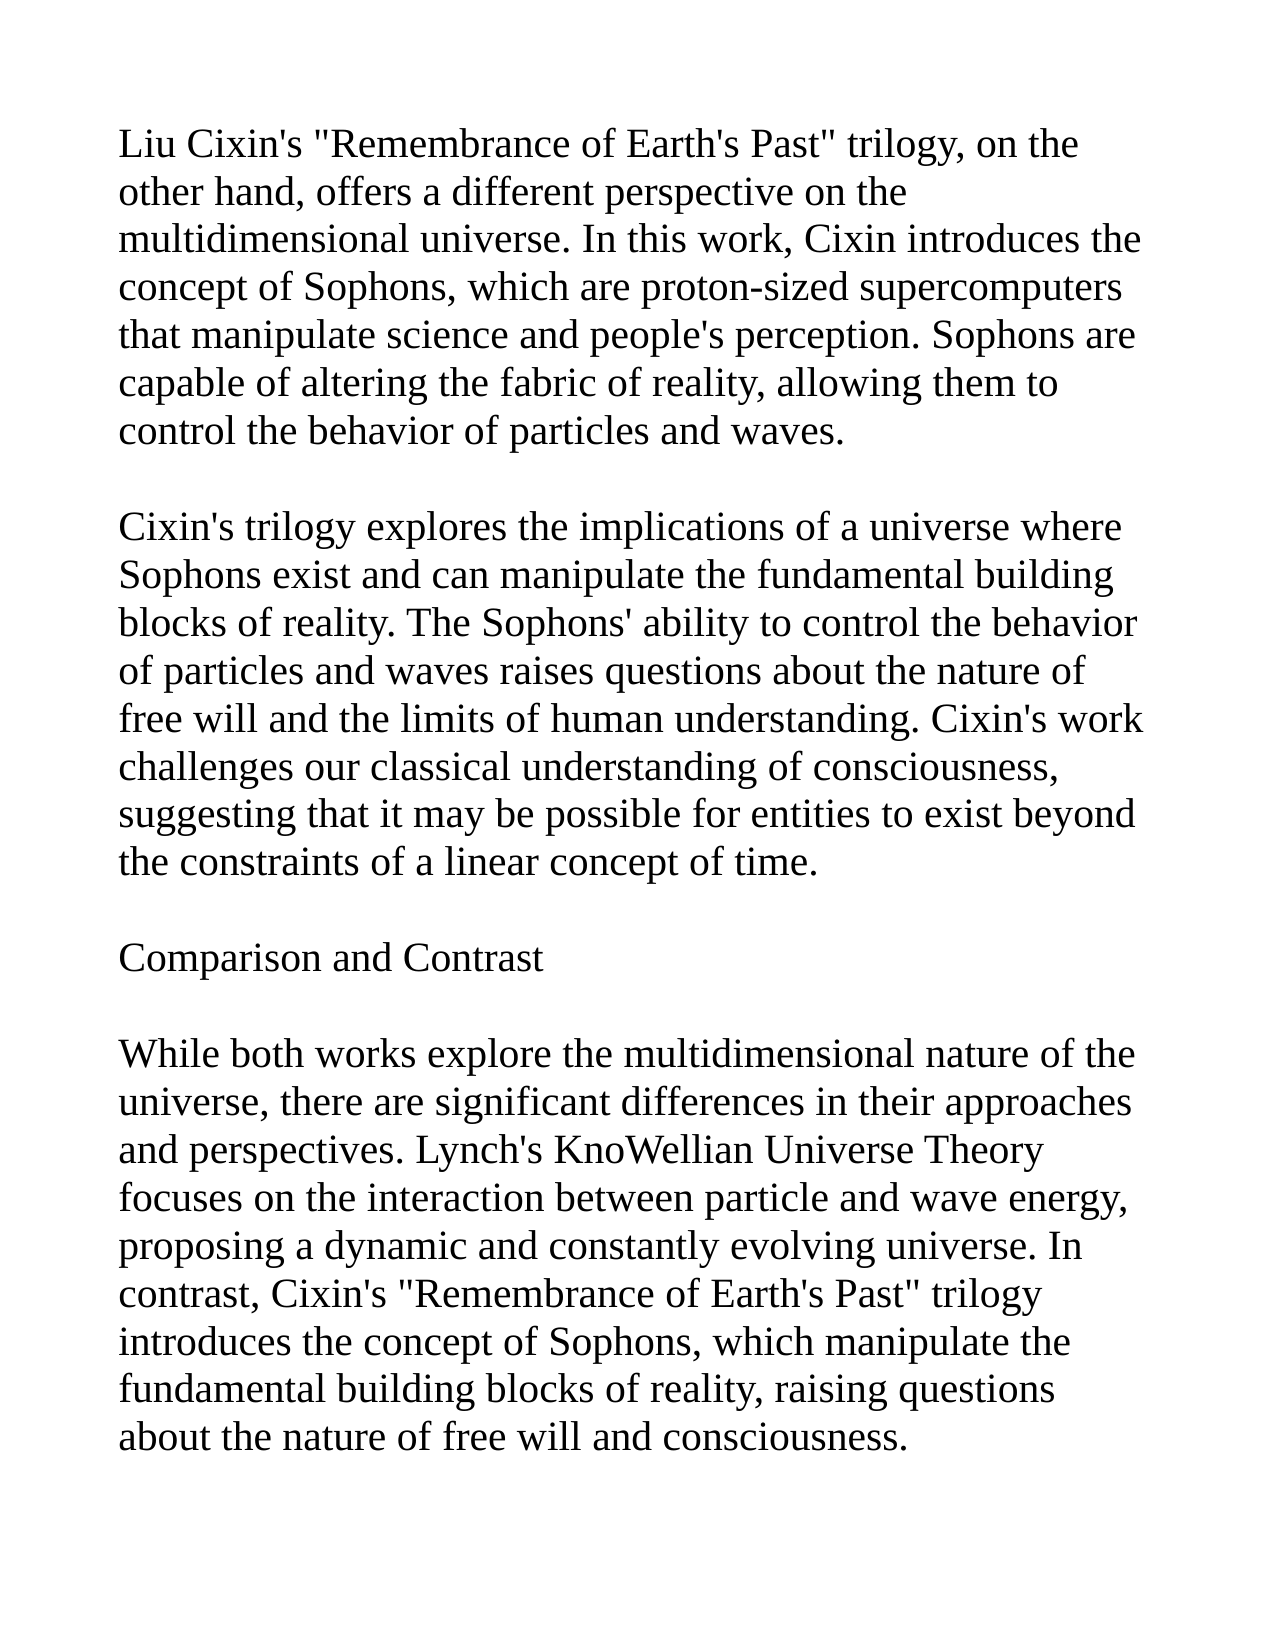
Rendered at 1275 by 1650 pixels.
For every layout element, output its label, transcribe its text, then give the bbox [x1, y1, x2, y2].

text While both works explore the multidimensional nature of the universe, there are significant differences in their approaches and perspectives. Lynch's KnoWellian Universe Theory focuses on the interaction between particle and wave energy, proposing a dynamic and constantly evolving universe. In contrast, Cixin's "Remembrance of Earth's Past" trilogy introduces the concept of Sophons, which manipulate the fundamental building blocks of reality, raising questions about the nature of free will and consciousness. [118, 1028, 1157, 1460]
text Comparison and Contrast [118, 933, 1157, 981]
text Liu Cixin's "Remembrance of Earth's Past" trilogy, on the other hand, offers a different perspective on the multidimensional universe. In this work, Cixin introduces the concept of Sophons, which are proton-sized supercomputers that manipulate science and people's perception. Sophons are capable of altering the fabric of reality, allowing them to control the behavior of particles and waves. [118, 118, 1157, 453]
text Cixin's trilogy explores the implications of a universe where Sophons exist and can manipulate the fundamental building blocks of reality. The Sophons' ability to control the behavior of particles and waves raises questions about the nature of free will and the limits of human understanding. Cixin's work challenges our classical understanding of consciousness, suggesting that it may be possible for entities to exist beyond the constraints of a linear concept of time. [118, 501, 1157, 885]
